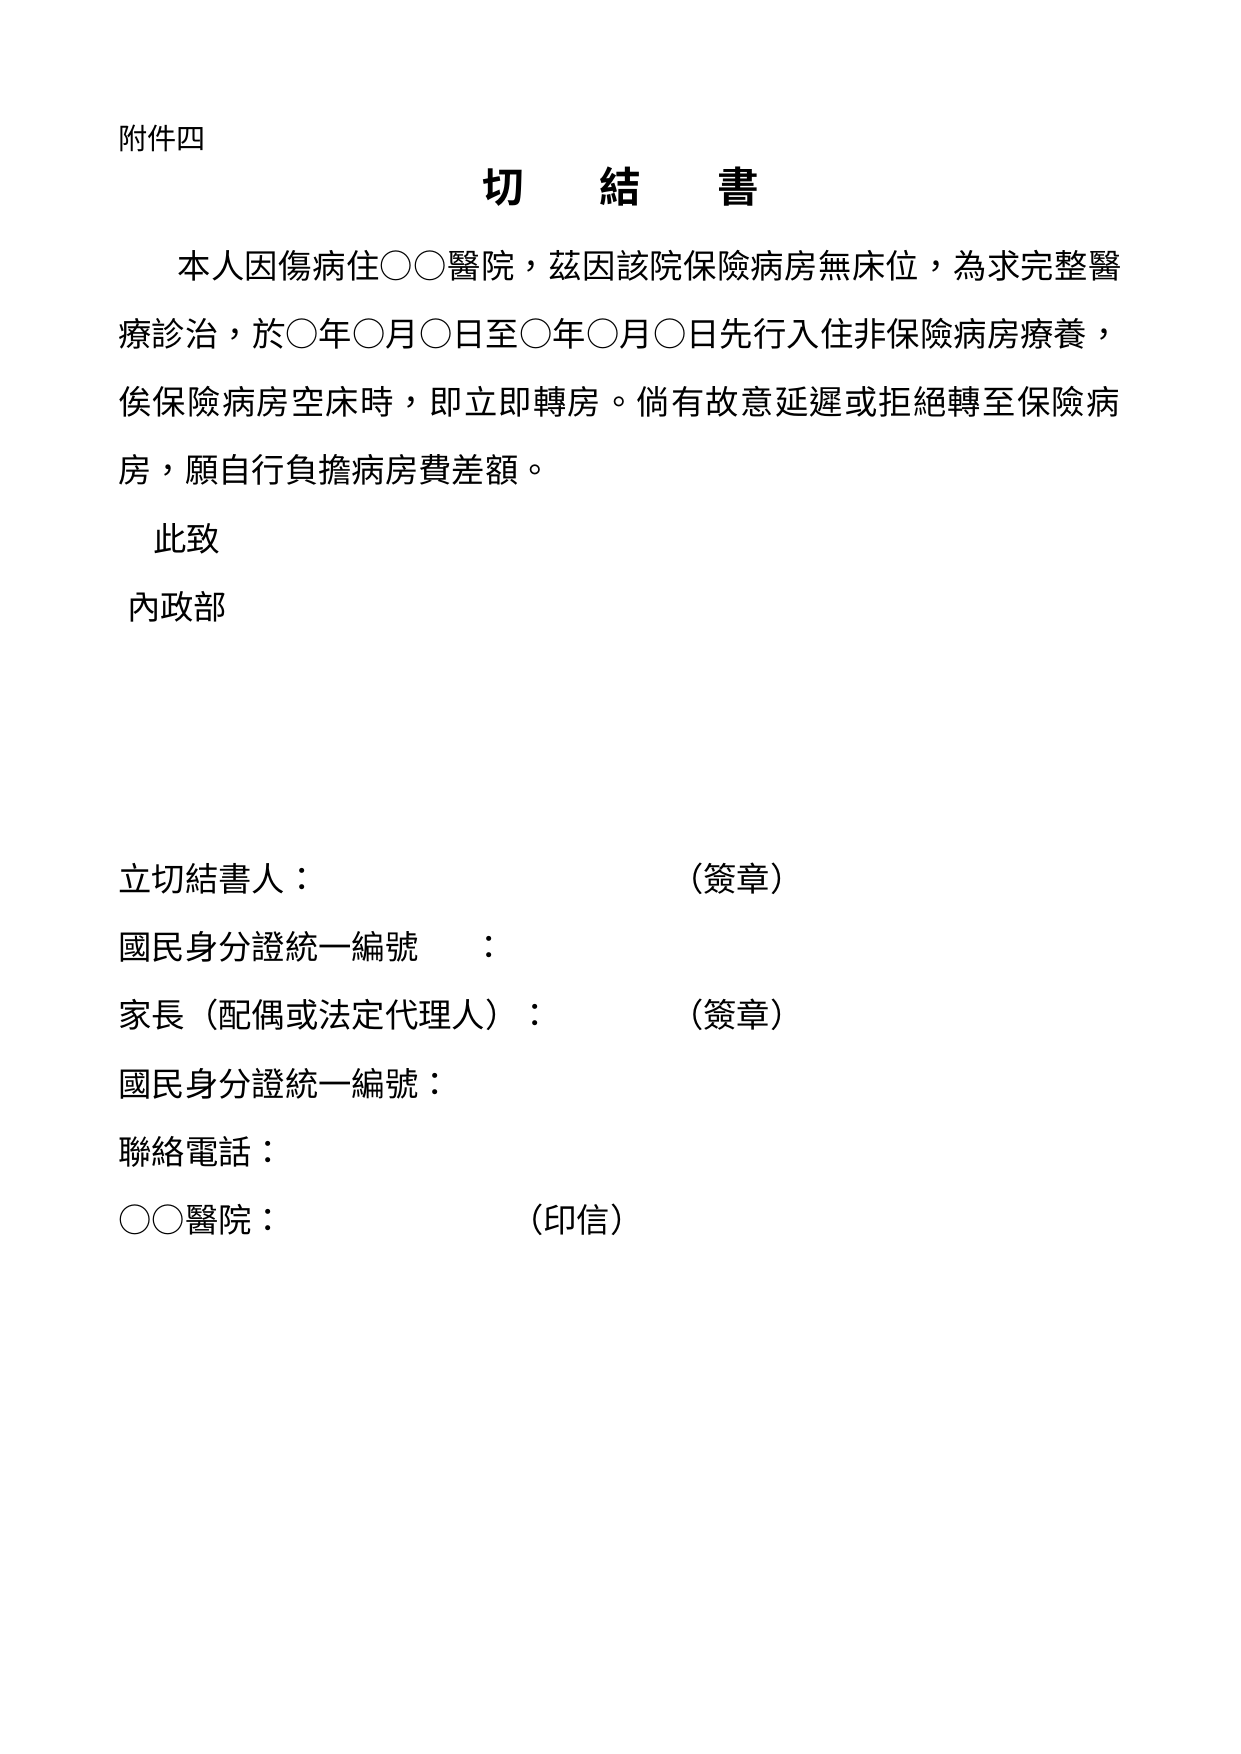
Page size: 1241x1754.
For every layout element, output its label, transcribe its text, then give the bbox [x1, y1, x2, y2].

text 國民身分證統一編號 ： [118, 924, 1122, 969]
text 附件四 [118, 118, 1122, 158]
text 切 結 書 [118, 158, 1122, 214]
text 聯絡電話： [118, 1128, 1122, 1174]
text 本人因傷病住○○醫院，茲因該院保險病房無床位，為求完整醫療診治，於○年○月○日至○年○月○日先行入住非保險病房療養，俟保險病房空床時，即立即轉房。倘有故意延遲或拒絕轉至保險病房，願自行負擔病房費差額。 [118, 243, 1122, 493]
text 家長（配偶或法定代理人）： （簽章） [118, 992, 1122, 1038]
text 此致 [118, 515, 1122, 561]
text ○○醫院： （印信） [118, 1197, 1122, 1242]
text 內政部 [118, 583, 1122, 629]
text 立切結書人： （簽章） [118, 856, 1122, 901]
text 國民身分證統一編號： [118, 1060, 1122, 1106]
